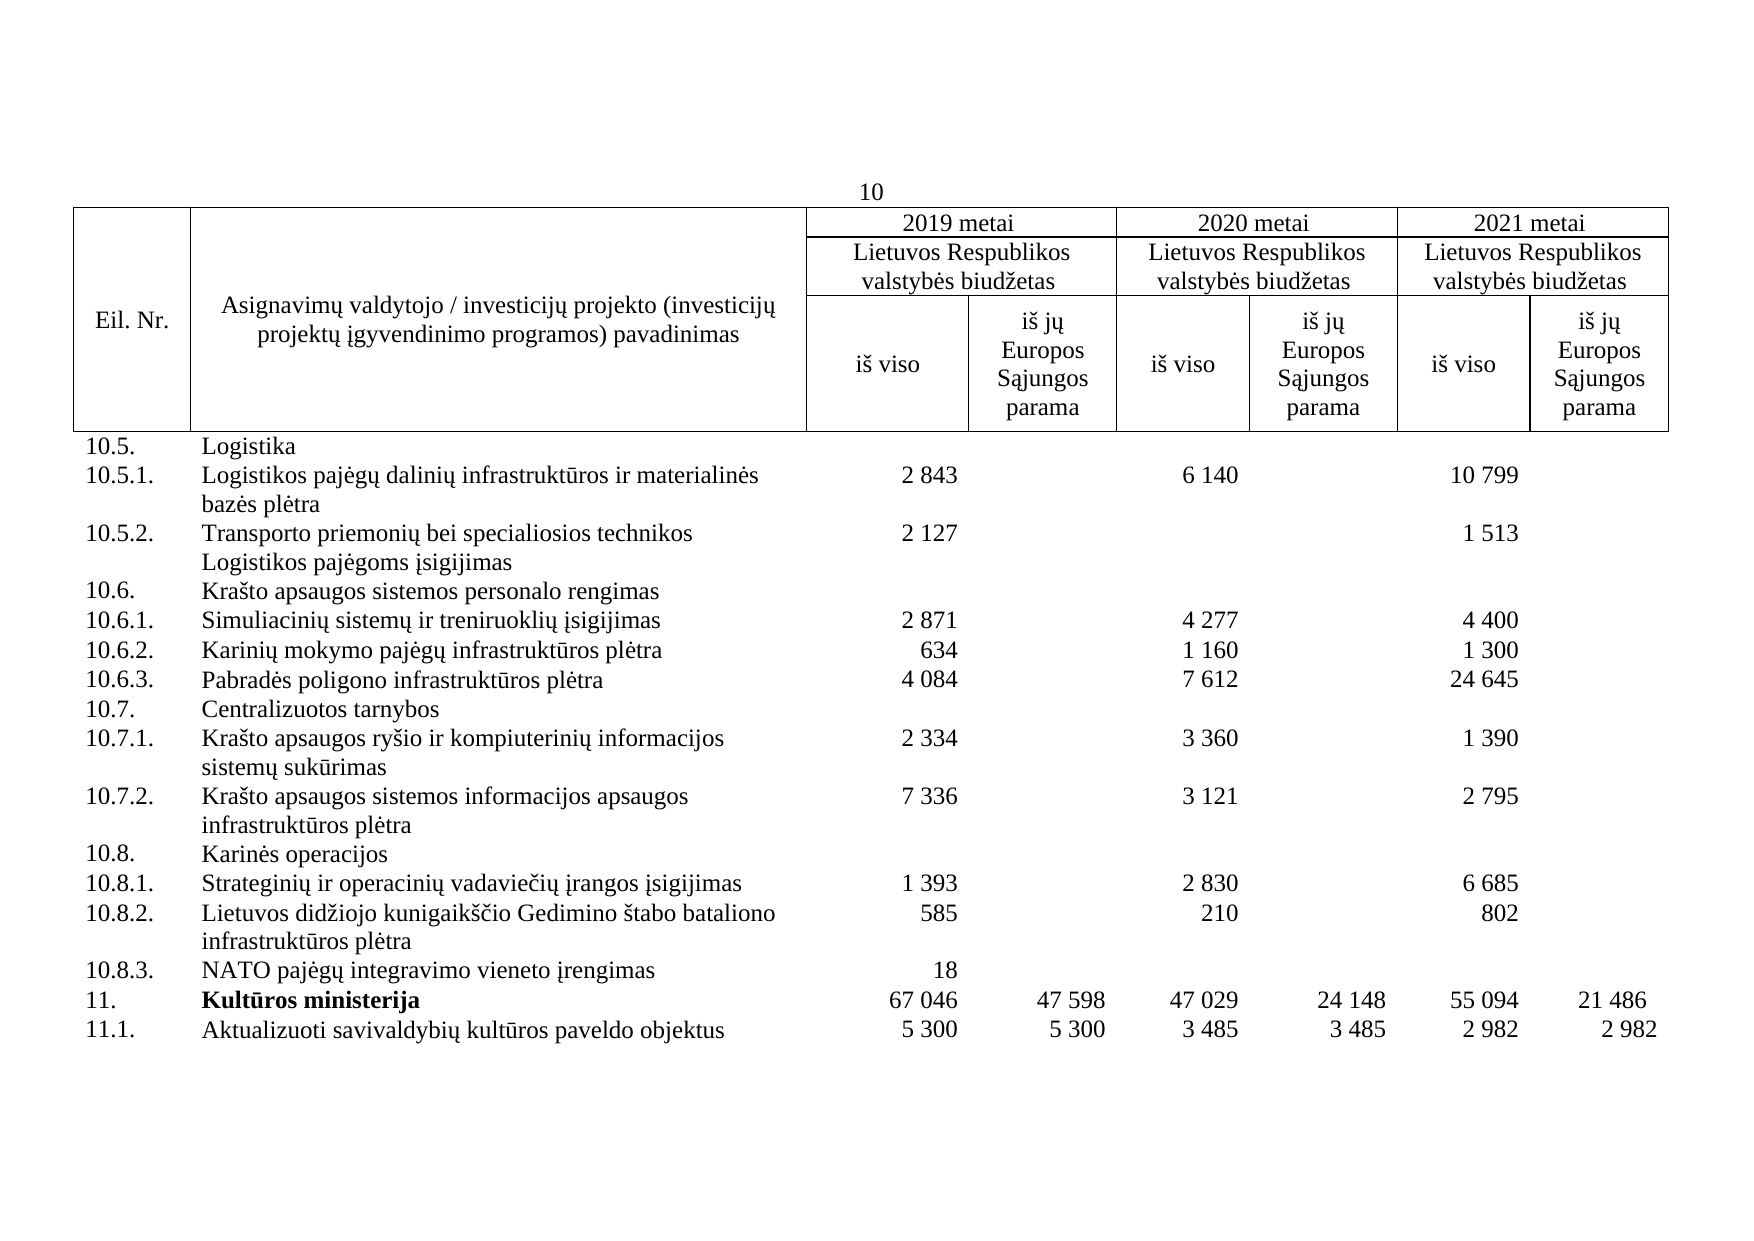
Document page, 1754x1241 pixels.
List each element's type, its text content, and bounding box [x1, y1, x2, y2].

table_cell 10 799 [1397, 461, 1530, 518]
table_header Eil. Nr. [74, 208, 190, 431]
table_cell [969, 724, 1116, 781]
table_cell Karinės operacijos [190, 839, 806, 868]
table_header 2020 metai [1117, 208, 1397, 236]
table_cell NATO pajėgų integravimo vieneto įrengimas [190, 955, 806, 985]
table_cell [1397, 694, 1530, 723]
table_cell [806, 839, 969, 868]
table_cell 10.6. [74, 576, 190, 605]
table_cell [1530, 576, 1668, 605]
table_cell [1530, 605, 1668, 635]
table_cell [1530, 635, 1668, 664]
table_cell 47 029 [1116, 985, 1249, 1014]
table_cell 4 084 [806, 664, 969, 694]
table_cell [969, 664, 1116, 694]
table_cell [1397, 839, 1530, 868]
table_cell 2 127 [806, 518, 969, 576]
table_cell Lietuvos Respublikos valstybės biudžetas [807, 238, 1116, 295]
table_header 2019 metai [807, 208, 1116, 236]
table_cell 6 685 [1397, 868, 1530, 898]
table_header 2021 metai [1398, 208, 1668, 236]
table_cell Logistikos pajėgų dalinių infrastruktūros ir materialinės bazės plėtra [190, 461, 806, 518]
table_cell [1397, 955, 1530, 985]
table_cell [1530, 868, 1668, 898]
table_cell Transporto priemonių bei specialiosios technikos Logistikos pajėgoms įsigijimas [190, 518, 806, 576]
table_cell [1530, 461, 1668, 518]
table_cell [1530, 518, 1668, 576]
table_cell [1530, 781, 1668, 838]
table_cell [1249, 576, 1397, 605]
table_cell 1 393 [806, 868, 969, 898]
table_cell [969, 781, 1116, 838]
table_cell iš viso [1117, 296, 1249, 431]
table_cell 10.6.2. [74, 635, 190, 664]
table_cell 634 [806, 635, 969, 664]
table_cell [1530, 839, 1668, 868]
table_cell 1 300 [1397, 635, 1530, 664]
table_cell [1249, 868, 1397, 898]
table_cell [1249, 664, 1397, 694]
table_cell [1249, 635, 1397, 664]
table_cell Kultūros ministerija [190, 985, 806, 1014]
table_cell 10.5.1. [74, 461, 190, 518]
table_cell 3 121 [1116, 781, 1249, 838]
table_cell 4 400 [1397, 605, 1530, 635]
table_cell [806, 432, 969, 461]
table_cell 1 160 [1116, 635, 1249, 664]
table_cell 2 871 [806, 605, 969, 635]
table_cell 11. [74, 985, 190, 1014]
table_cell Lietuvos didžiojo kunigaikščio Gedimino štabo bataliono infrastruktūros plėtra [190, 898, 806, 955]
table_cell 18 [806, 955, 969, 985]
table_cell [1249, 694, 1397, 723]
table_cell 67 046 [806, 985, 969, 1014]
table_cell [969, 955, 1116, 985]
table_cell [1249, 461, 1397, 518]
table_cell iš jų Europos Sąjungos parama [1531, 296, 1668, 431]
table_cell 10.6.1. [74, 605, 190, 635]
table_header Asignavimų valdytojo / investicijų projekto (investicijų projektų įgyvendinimo programos) pavadinimas [191, 208, 806, 431]
table_cell [969, 635, 1116, 664]
table_cell Krašto apsaugos sistemos informacijos apsaugos infrastruktūros plėtra [190, 781, 806, 838]
table_cell [969, 576, 1116, 605]
table_cell Aktualizuoti savivaldybių kultūros paveldo objektus [190, 1014, 806, 1044]
table_cell Lietuvos Respublikos valstybės biudžetas [1398, 238, 1668, 295]
table_cell Simuliacinių sistemų ir treniruoklių įsigijimas [190, 605, 806, 635]
table_cell 10.5. [74, 432, 190, 461]
table_cell [969, 898, 1116, 955]
table_cell [1397, 432, 1530, 461]
table_cell 2 795 [1397, 781, 1530, 838]
table_cell [1397, 576, 1530, 605]
table_cell [1530, 432, 1668, 461]
table_cell 1 390 [1397, 724, 1530, 781]
table_cell [1530, 898, 1668, 955]
table_cell 10.8.3. [74, 955, 190, 985]
table_cell [969, 694, 1116, 723]
table_cell [1249, 955, 1397, 985]
table_cell Logistika [190, 432, 806, 461]
table_cell [1530, 955, 1668, 985]
table_cell 10.8.2. [74, 898, 190, 955]
table_cell 10.7.1. [74, 724, 190, 781]
table_cell Strateginių ir operacinių vadaviečių įrangos įsigijimas [190, 868, 806, 898]
table_cell [806, 694, 969, 723]
table_cell iš jų Europos Sąjungos parama [1250, 296, 1397, 431]
table_cell Karinių mokymo pajėgų infrastruktūros plėtra [190, 635, 806, 664]
table_cell Krašto apsaugos sistemos personalo rengimas [190, 576, 806, 605]
table_cell iš jų Europos Sąjungos parama [969, 296, 1116, 431]
table_cell 10.6.3. [74, 664, 190, 694]
table_cell 11.1. [74, 1014, 190, 1044]
table_cell [969, 432, 1116, 461]
table_cell 10.5.2. [74, 518, 190, 576]
table_cell 1 513 [1397, 518, 1530, 576]
table_cell [1249, 724, 1397, 781]
table_cell [806, 576, 969, 605]
table_cell [969, 605, 1116, 635]
table_cell [1530, 694, 1668, 723]
table_cell [1249, 432, 1397, 461]
table_cell [969, 839, 1116, 868]
table_cell 3 485 [1116, 1014, 1249, 1044]
table_cell 5 300 [969, 1014, 1116, 1044]
table_cell [1249, 605, 1397, 635]
table_cell 21 486 [1530, 985, 1668, 1014]
table_cell Pabradės poligono infrastruktūros plėtra [190, 664, 806, 694]
table_cell 2 982 [1530, 1014, 1668, 1044]
table_cell Centralizuotos tarnybos [190, 694, 806, 723]
table_cell 802 [1397, 898, 1530, 955]
table_cell [969, 461, 1116, 518]
table_cell 7 612 [1116, 664, 1249, 694]
table_cell iš viso [1398, 296, 1529, 431]
table_cell 2 334 [806, 724, 969, 781]
table_cell Lietuvos Respublikos valstybės biudžetas [1117, 238, 1397, 295]
table_cell 2 982 [1397, 1014, 1530, 1044]
table_cell [1249, 898, 1397, 955]
table_cell [1249, 781, 1397, 838]
table_cell 5 300 [806, 1014, 969, 1044]
table_cell [1116, 576, 1249, 605]
table_cell 55 094 [1397, 985, 1530, 1014]
table_cell 6 140 [1116, 461, 1249, 518]
table_cell [1530, 724, 1668, 781]
table_cell 7 336 [806, 781, 969, 838]
table_cell 10.8.1. [74, 868, 190, 898]
table_cell [1249, 839, 1397, 868]
table_cell 2 843 [806, 461, 969, 518]
table_cell [969, 518, 1116, 576]
table_cell [1116, 955, 1249, 985]
table_cell [1116, 839, 1249, 868]
table_cell 3 360 [1116, 724, 1249, 781]
table_cell [1249, 518, 1397, 576]
table_cell 10.8. [74, 839, 190, 868]
table_cell [1116, 518, 1249, 576]
table_cell [969, 868, 1116, 898]
table_cell [1530, 664, 1668, 694]
table_cell [1116, 694, 1249, 723]
table_cell 10.7. [74, 694, 190, 723]
table_cell iš viso [807, 296, 968, 431]
table_cell 24 645 [1397, 664, 1530, 694]
table_cell Krašto apsaugos ryšio ir kompiuterinių informacijos sistemų sukūrimas [190, 724, 806, 781]
table_cell 4 277 [1116, 605, 1249, 635]
table_cell 2 830 [1116, 868, 1249, 898]
table_cell 24 148 [1249, 985, 1397, 1014]
table_cell [1116, 432, 1249, 461]
table_cell 10.7.2. [74, 781, 190, 838]
table_cell 3 485 [1249, 1014, 1397, 1044]
table_cell 47 598 [969, 985, 1116, 1014]
table_cell 210 [1116, 898, 1249, 955]
table_cell 585 [806, 898, 969, 955]
